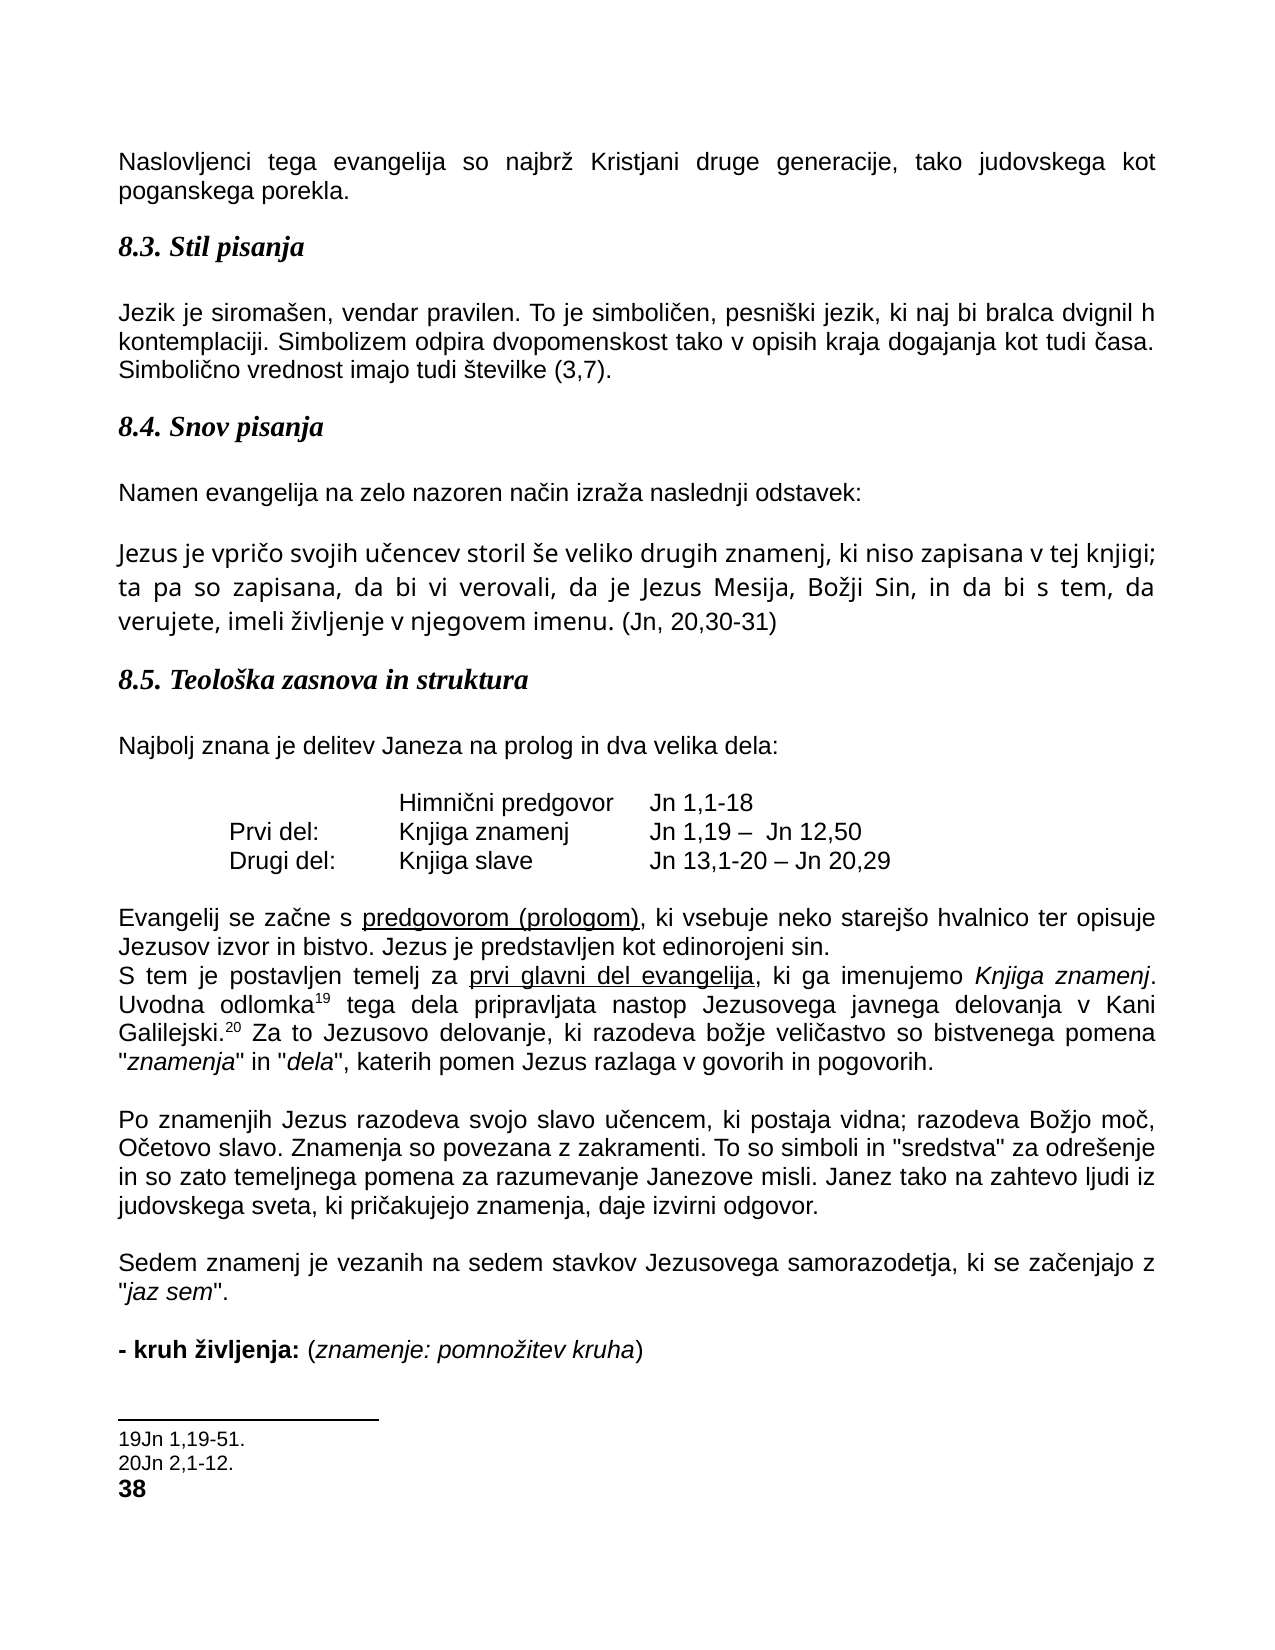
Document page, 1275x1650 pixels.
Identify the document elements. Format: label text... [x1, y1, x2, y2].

text Jezus je vpričo svojih učencev storil še veliko drugih znamenj, ki niso zapisana v tej knjigi; ta pa so zapisana, da bi vi verovali, da je Jezus Mesija, Božji Sin, in da bi s tem, da verujete, imeli življenje v njegovem imenu. (Jn, 20,30-31) [118, 535, 1157, 637]
subtitle 8.3. Stil pisanja [118, 229, 1157, 263]
text - kruh življenja: (znamenje: pomnožitev kruha) [118, 1335, 1157, 1363]
subtitle 8.5. Teološka zasnova in struktura [118, 662, 1157, 696]
text Evangelij se začne s predgovorom (prologom), ki vsebuje neko starejšo hvalnico ter opisuje Jezusov izvor in bistvo. Jezus je predstavljen kot edinorojeni sin. [118, 903, 1157, 961]
text Najbolj znana je delitev Janeza na prolog in dva velika dela: [118, 731, 1157, 760]
table_cell Knjiga slave [391, 846, 642, 875]
table_header Himnični predgovor [391, 789, 642, 817]
table_cell Prvi del: [222, 817, 391, 846]
table_cell Jn 13,1-20 – Jn 20,29 [642, 846, 923, 875]
subtitle 8.4. Snov pisanja [118, 409, 1157, 443]
text Naslovljenci tega evangelija so najbrž Kristjani druge generacije, tako judovskega kot poganskega porekla. [118, 147, 1157, 204]
table_header [222, 789, 391, 817]
text Jn 2,1-12. [118, 1450, 1157, 1474]
table_cell Knjiga znamenj [391, 817, 642, 846]
table_cell Jn 1,19 – Jn 12,50 [642, 817, 923, 846]
text Po znamenjih Jezus razodeva svojo slavo učencem, ki postaja vidna; razodeva Božjo moč, Očetovo slavo. Znamenja so povezana z zakramenti. To so simboli in "sredstva" za odrešenje in so zato temeljnega pomena za razumevanje Janezove misli. Janez tako na zahtevo ljudi iz judovskega sveta, ki pričakujejo znamenja, daje izvirni odgovor. [118, 1105, 1157, 1220]
table_cell Drugi del: [222, 846, 391, 875]
text Jn 1,19-51. [118, 1426, 1157, 1450]
text S tem je postavljen temelj za prvi glavni del evangelija, ki ga imenujemo Knjiga znamenj. Uvodna odlomka tega dela pripravljata nastop Jezusovega javnega delovanja v Kani Galilejski. Za to Jezusovo delovanje, ki razodeva božje veličastvo so bistvenega pomena "znamenja" in "dela", katerih pomen Jezus razlaga v govorih in pogovorih. [118, 961, 1157, 1076]
text Sedem znamenj je vezanih na sedem stavkov Jezusovega samorazodetja, ki se začenjajo z "jaz sem". [118, 1248, 1157, 1306]
table_header Jn 1,1-18 [642, 789, 923, 817]
text Namen evangelija na zelo nazoren način izraža naslednji odstavek: [118, 478, 1157, 506]
text Jezik je siromašen, vendar pravilen. To je simboličen, pesniški jezik, ki naj bi bralca dvignil h kontemplaciji. Simbolizem odpira dvopomenskost tako v opisih kraja dogajanja kot tudi časa. Simbolično vrednost imajo tudi številke (3,7). [118, 298, 1157, 384]
